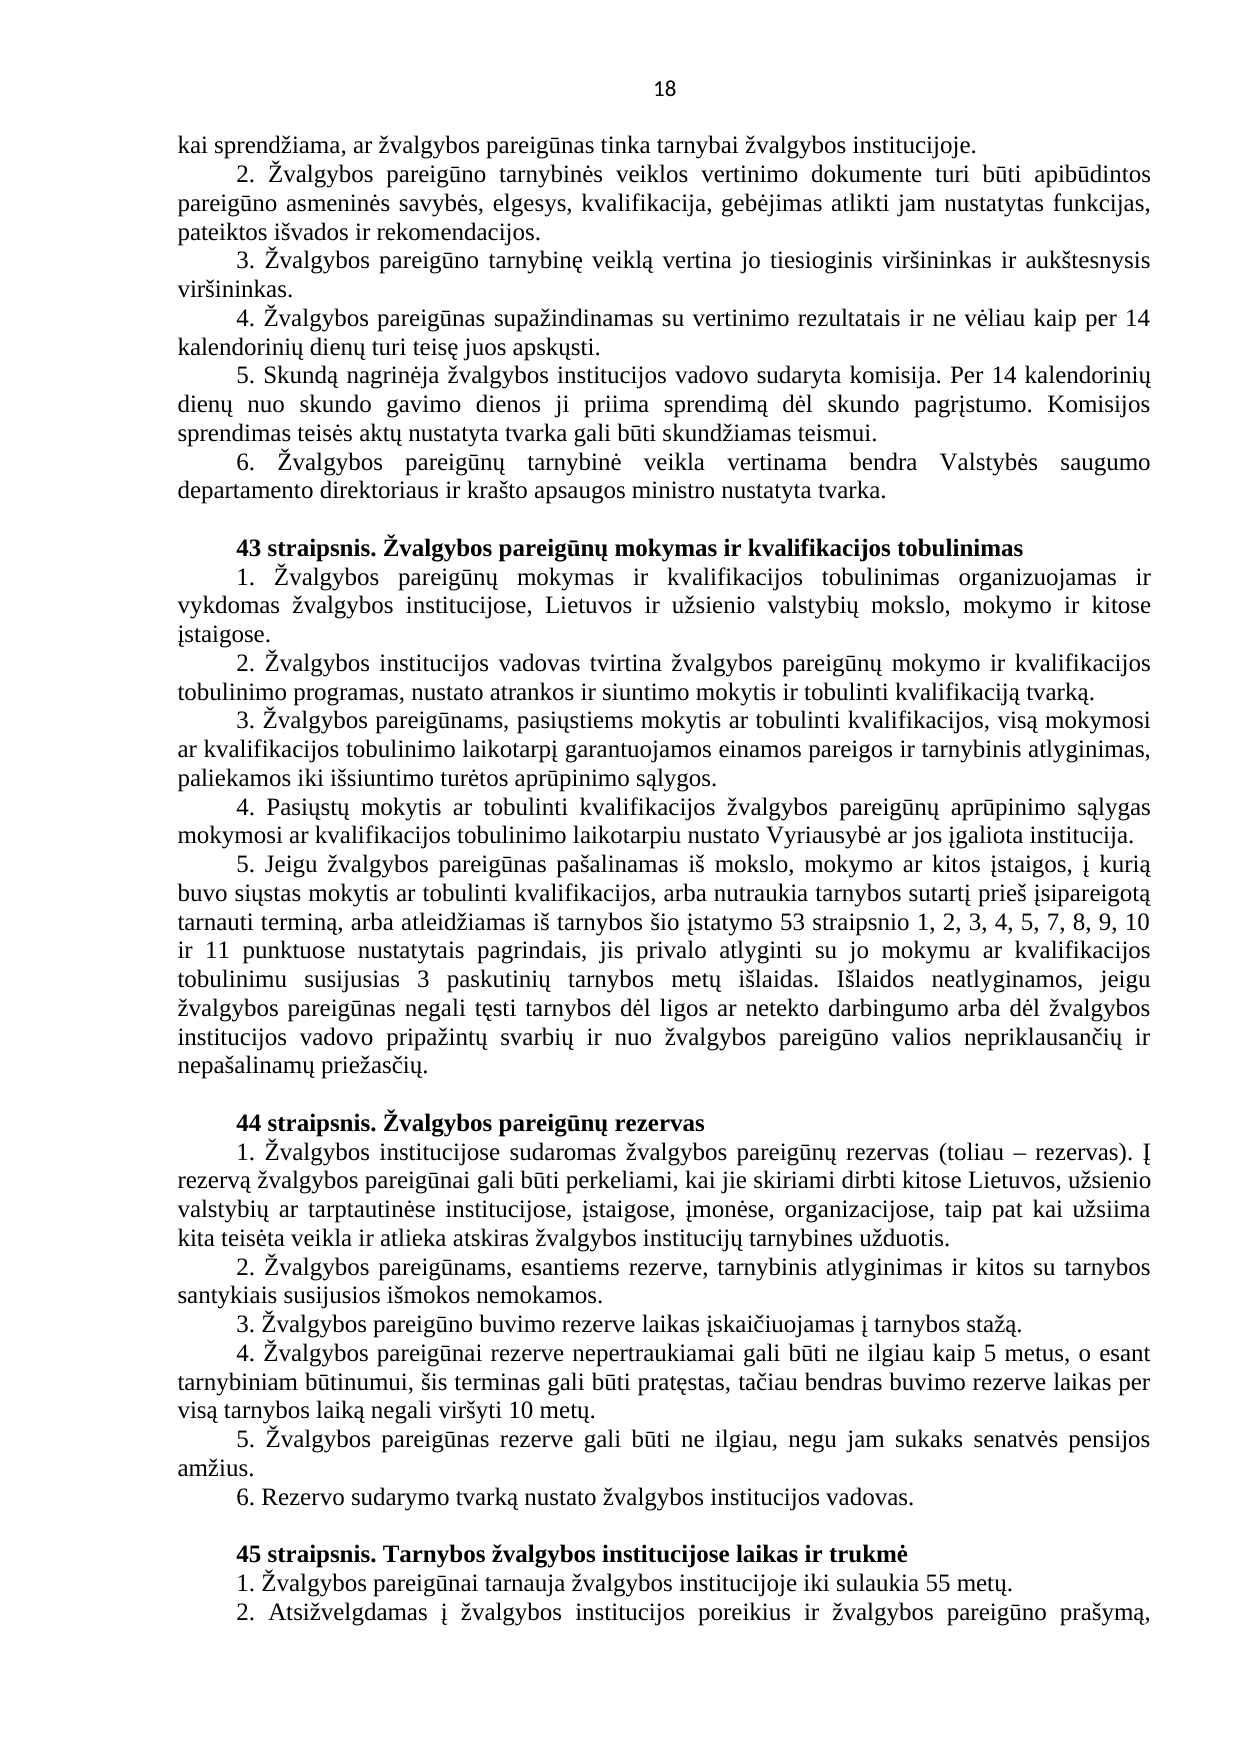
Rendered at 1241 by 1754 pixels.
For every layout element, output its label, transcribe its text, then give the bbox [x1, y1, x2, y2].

text 3. Žvalgybos pareigūno buvimo rezerve laikas įskaičiuojamas į tarnybos stažą. [177, 1309, 1152, 1338]
text 45 straipsnis. Tarnybos žvalgybos institucijose laikas ir trukmė [177, 1539, 1152, 1568]
text 43 straipsnis. Žvalgybos pareigūnų mokymas ir kvalifikacijos tobulinimas [177, 533, 1152, 562]
text 2. Atsižvelgdamas į žvalgybos institucijos poreikius ir žvalgybos pareigūno prašymą, [177, 1597, 1152, 1626]
text 6. Rezervo sudarymo tvarką nustato žvalgybos institucijos vadovas. [177, 1482, 1152, 1511]
text 44 straipsnis. Žvalgybos pareigūnų rezervas [177, 1108, 1152, 1137]
text 3. Žvalgybos pareigūno tarnybinę veiklą vertina jo tiesioginis viršininkas ir aukštesnysis viršininkas. [177, 246, 1152, 303]
text 2. Žvalgybos institucijos vadovas tvirtina žvalgybos pareigūnų mokymo ir kvalifikacijos tobulinimo programas, nustato atrankos ir siuntimo mokytis ir tobulinti kvalifikaciją tvarką. [177, 648, 1152, 706]
text kai sprendžiama, ar žvalgybos pareigūnas tinka tarnybai žvalgybos institucijoje. [177, 131, 1152, 159]
text 2. Žvalgybos pareigūnams, esantiems rezerve, tarnybinis atlyginimas ir kitos su tarnybos santykiais susijusios išmokos nemokamos. [177, 1252, 1152, 1309]
text 5. Skundą nagrinėja žvalgybos institucijos vadovo sudaryta komisija. Per 14 kalendorinių dienų nuo skundo gavimo dienos ji priima sprendimą dėl skundo pagrįstumo. Komisijos sprendimas teisės aktų nustatyta tvarka gali būti skundžiamas teismui. [177, 361, 1152, 447]
text 1. Žvalgybos institucijose sudaromas žvalgybos pareigūnų rezervas (toliau – rezervas). Į rezervą žvalgybos pareigūnai gali būti perkeliami, kai jie skiriami dirbti kitose Lietuvos, užsienio valstybių ar tarptautinėse institucijose, įstaigose, įmonėse, organizacijose, taip pat kai užsiima kita teisėta veikla ir atlieka atskiras žvalgybos institucijų tarnybines užduotis. [177, 1137, 1152, 1252]
text 1. Žvalgybos pareigūnų mokymas ir kvalifikacijos tobulinimas organizuojamas ir vykdomas žvalgybos institucijose, Lietuvos ir užsienio valstybių mokslo, mokymo ir kitose įstaigose. [177, 562, 1152, 648]
text 5. Jeigu žvalgybos pareigūnas pašalinamas iš mokslo, mokymo ar kitos įstaigos, į kurią buvo siųstas mokytis ar tobulinti kvalifikacijos, arba nutraukia tarnybos sutartį prieš įsipareigotą tarnauti terminą, arba atleidžiamas iš tarnybos šio įstatymo 53 straipsnio 1, 2, 3, 4, 5, 7, 8, 9, 10 ir 11 punktuose nustatytais pagrindais, jis privalo atlyginti su jo mokymu ar kvalifikacijos tobulinimu susijusias 3 paskutinių tarnybos metų išlaidas. Išlaidos neatlyginamos, jeigu žvalgybos pareigūnas negali tęsti tarnybos dėl ligos ar netekto darbingumo arba dėl žvalgybos institucijos vadovo pripažintų svarbių ir nuo žvalgybos pareigūno valios nepriklausančių ir nepašalinamų priežasčių. [177, 849, 1152, 1079]
text 4. Žvalgybos pareigūnai rezerve nepertraukiamai gali būti ne ilgiau kaip 5 metus, o esant tarnybiniam būtinumui, šis terminas gali būti pratęstas, tačiau bendras buvimo rezerve laikas per visą tarnybos laiką negali viršyti 10 metų. [177, 1338, 1152, 1424]
text 6. Žvalgybos pareigūnų tarnybinė veikla vertinama bendra Valstybės saugumo departamento direktoriaus ir krašto apsaugos ministro nustatyta tvarka. [177, 447, 1152, 504]
text 1. Žvalgybos pareigūnai tarnauja žvalgybos institucijoje iki sulaukia 55 metų. [177, 1568, 1152, 1597]
text 4. Pasiųstų mokytis ar tobulinti kvalifikacijos žvalgybos pareigūnų aprūpinimo sąlygas mokymosi ar kvalifikacijos tobulinimo laikotarpiu nustato Vyriausybė ar jos įgaliota institucija. [177, 792, 1152, 849]
text 5. Žvalgybos pareigūnas rezerve gali būti ne ilgiau, negu jam sukaks senatvės pensijos amžius. [177, 1424, 1152, 1482]
text 3. Žvalgybos pareigūnams, pasiųstiems mokytis ar tobulinti kvalifikacijos, visą mokymosi ar kvalifikacijos tobulinimo laikotarpį garantuojamos einamos pareigos ir tarnybinis atlyginimas, paliekamos iki išsiuntimo turėtos aprūpinimo sąlygos. [177, 706, 1152, 792]
text 4. Žvalgybos pareigūnas supažindinamas su vertinimo rezultatais ir ne vėliau kaip per 14 kalendorinių dienų turi teisę juos apskųsti. [177, 303, 1152, 361]
text 2. Žvalgybos pareigūno tarnybinės veiklos vertinimo dokumente turi būti apibūdintos pareigūno asmeninės savybės, elgesys, kvalifikacija, gebėjimas atlikti jam nustatytas funkcijas, pateiktos išvados ir rekomendacijos. [177, 159, 1152, 246]
